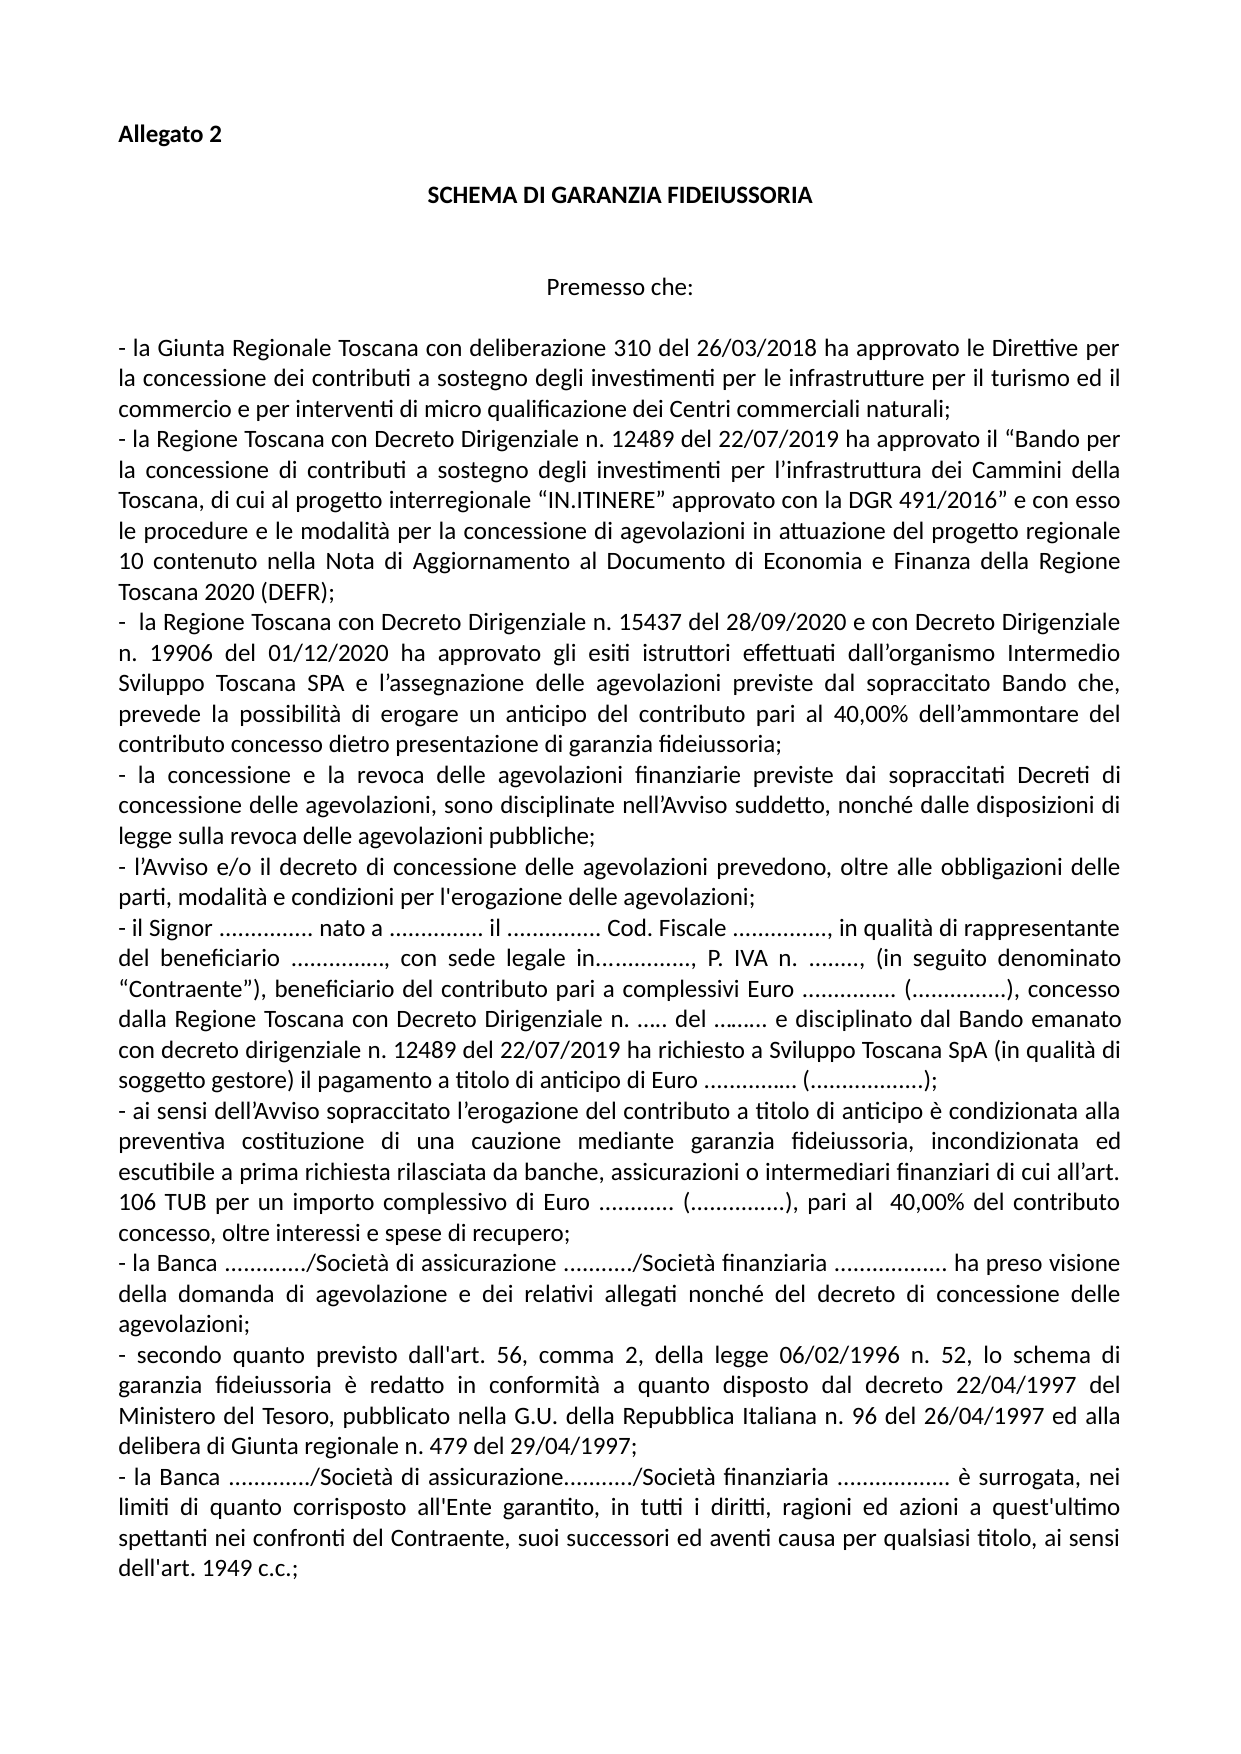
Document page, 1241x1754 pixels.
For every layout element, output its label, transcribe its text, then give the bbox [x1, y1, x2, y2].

text - la concessione e la revoca delle agevolazioni finanziarie previste dai sopraccitati Decreti di concessione delle agevolazioni, sono disciplinate nell’Avviso suddetto, nonché dalle disposizioni di legge sulla revoca delle agevolazioni pubbliche; [118, 759, 1122, 851]
text SCHEMA DI GARANZIA FIDEIUSSORIA [118, 179, 1122, 210]
text - la Banca ............./Società di assicurazione .........../Società finanziaria .................. ha preso visione della domanda di agevolazione e dei relativi allegati nonché del decreto di concessione delle agevolazioni; [118, 1247, 1122, 1339]
text Premesso che: [118, 271, 1122, 301]
text - ai sensi dell’Avviso sopraccitato l’erogazione del contributo a titolo di anticipo è condizionata alla preventiva costituzione di una cauzione mediante garanzia fideiussoria, incondizionata ed escutibile a prima richiesta rilasciata da banche, assicurazioni o intermediari finanziari di cui all’art. 106 TUB per un importo complessivo di Euro ............ (...............), pari al 40,00% del contributo concesso, oltre interessi e spese di recupero; [118, 1095, 1122, 1247]
text - la Banca ............./Società di assicurazione.........../Società finanziaria .................. è surrogata, nei limiti di quanto corrisposto all'Ente garantito, in tutti i diritti, ragioni ed azioni a quest'ultimo spettanti nei confronti del Contraente, suoi successori ed aventi causa per qualsiasi titolo, ai sensi dell'art. 1949 c.c.; [118, 1461, 1122, 1583]
text - l’Avviso e/o il decreto di concessione delle agevolazioni prevedono, oltre alle obbligazioni delle parti, modalità e condizioni per l'erogazione delle agevolazioni; [118, 851, 1122, 912]
text Allegato 2 [118, 118, 1122, 149]
text - la Regione Toscana con Decreto Dirigenziale n. 12489 del 22/07/2019 ha approvato il “Bando per la concessione di contributi a sostegno degli investimenti per l’infrastruttura dei Cammini della Toscana, di cui al progetto interregionale “IN.ITINERE” approvato con la DGR 491/2016” e con esso le procedure e le modalità per la concessione di agevolazioni in attuazione del progetto regionale 10 contenuto nella Nota di Aggiornamento al Documento di Economia e Finanza della Regione Toscana 2020 (DEFR); [118, 423, 1122, 606]
text - secondo quanto previsto dall'art. 56, comma 2, della legge 06/02/1996 n. 52, lo schema di garanzia fideiussoria è redatto in conformità a quanto disposto dal decreto 22/04/1997 del Ministero del Tesoro, pubblicato nella G.U. della Repubblica Italiana n. 96 del 26/04/1997 ed alla delibera di Giunta regionale n. 479 del 29/04/1997; [118, 1339, 1122, 1461]
text - il Signor ............... nato a ............... il ............... Cod. Fiscale ..............., in qualità di rappresentante del beneficiario ............…, con sede legale in..............., P. IVA n. ........, (in seguito denominato “Contraente”), beneficiario del contributo pari a complessivi Euro ............... (...............), concesso dalla Regione Toscana con Decreto Dirigenziale n. ….. del ……... e disciplinato dal Bando emanato con decreto dirigenziale n. 12489 del 22/07/2019 ha richiesto a Sviluppo Toscana SpA (in qualità di soggetto gestore) il pagamento a titolo di anticipo di Euro ............… (..................); [118, 912, 1122, 1095]
text - la Giunta Regionale Toscana con deliberazione 310 del 26/03/2018 ha approvato le Direttive per la concessione dei contributi a sostegno degli investimenti per le infrastrutture per il turismo ed il commercio e per interventi di micro qualificazione dei Centri commerciali naturali; [118, 332, 1122, 423]
text - la Regione Toscana con Decreto Dirigenziale n. 15437 del 28/09/2020 e con Decreto Dirigenziale n. 19906 del 01/12/2020 ha approvato gli esiti istruttori effettuati dall’organismo Intermedio Sviluppo Toscana SPA e l’assegnazione delle agevolazioni previste dal sopraccitato Bando che, prevede la possibilità di erogare un anticipo del contributo pari al 40,00% dell’ammontare del contributo concesso dietro presentazione di garanzia fideiussoria; [118, 606, 1122, 759]
